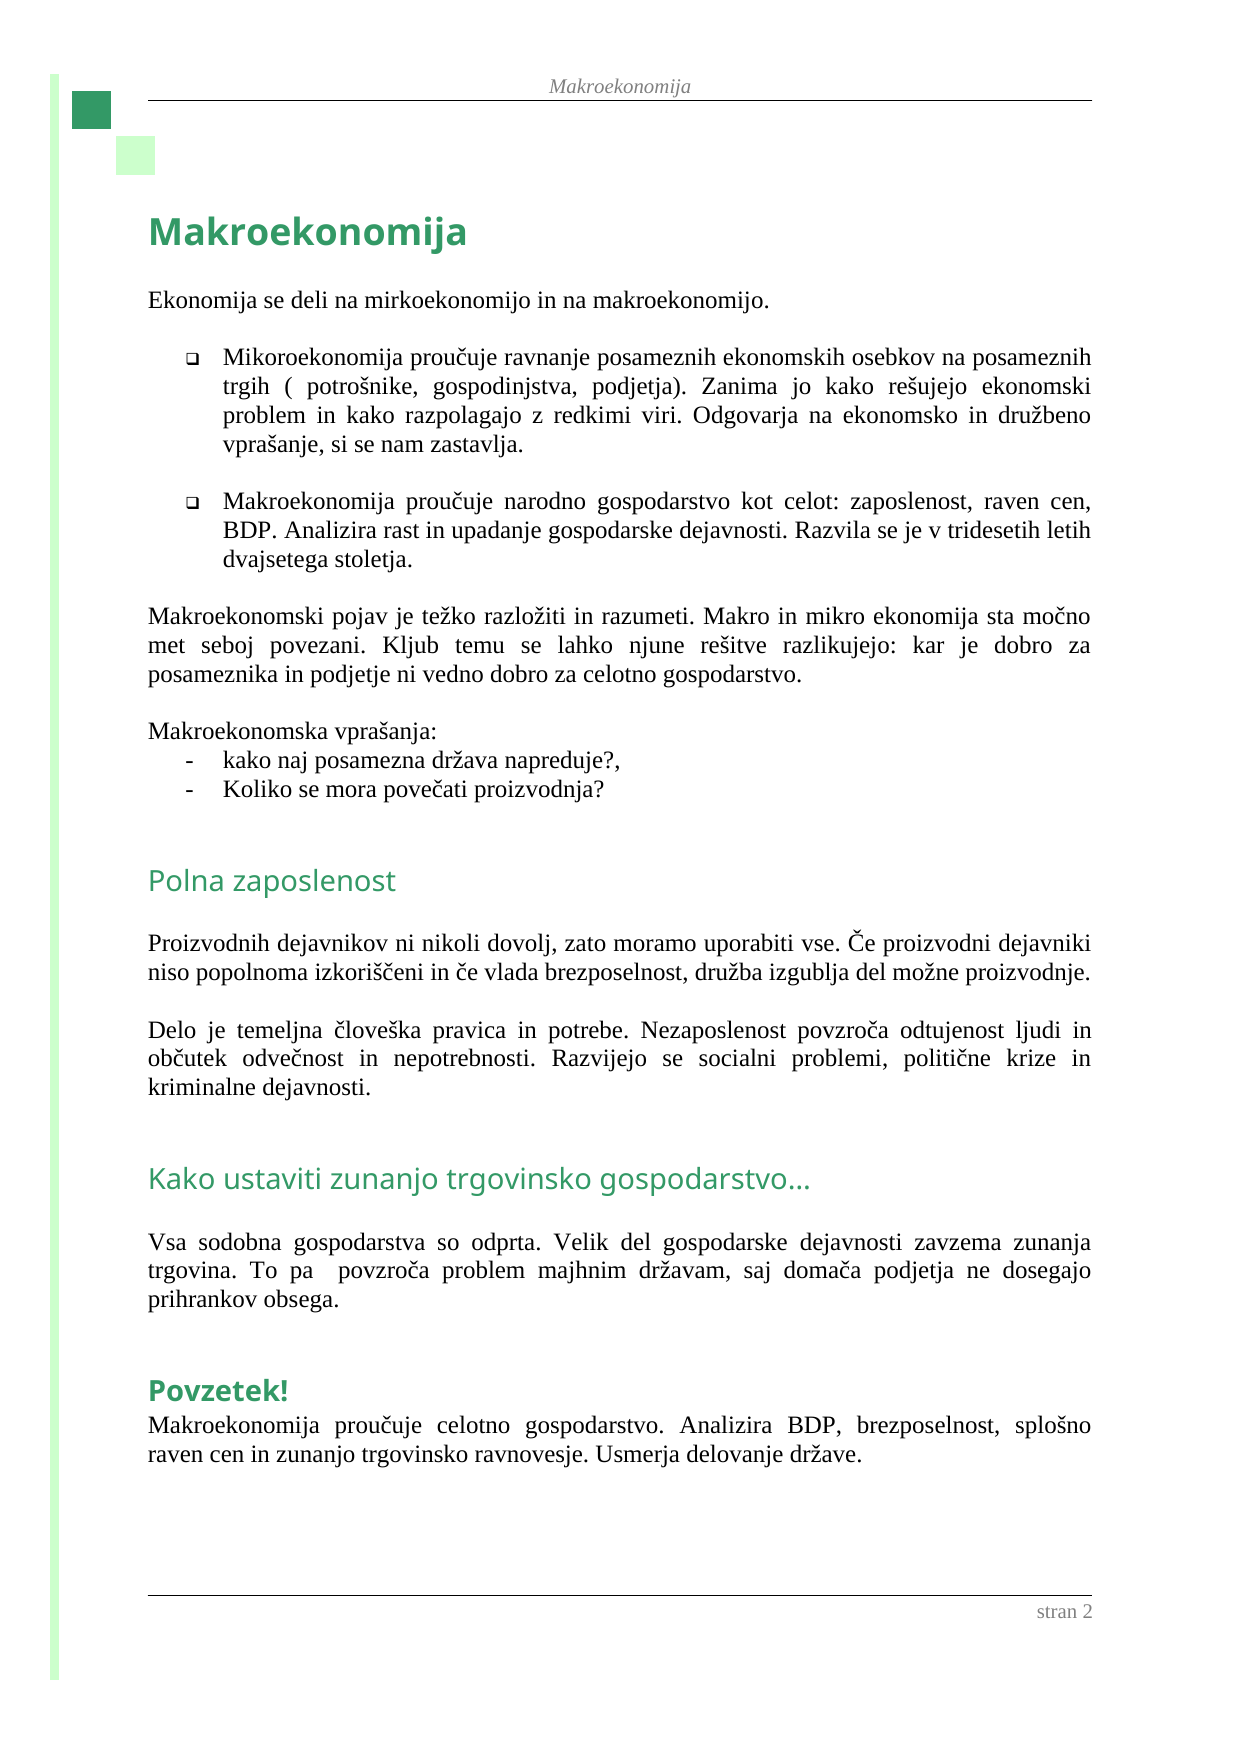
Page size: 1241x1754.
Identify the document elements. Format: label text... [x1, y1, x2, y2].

text Makroekonomska vprašanja: [148, 716, 1092, 745]
text Ekonomija se deli na mirkoekonomijo in na makroekonomijo. [148, 285, 1092, 314]
text Delo je temeljna človeška pravica in potrebe. Nezaposlenost povzroča odtujenost ljudi in občutek odvečnost in nepotrebnosti. Razvijejo se socialni problemi, politične krize in kriminalne dejavnosti. [148, 1015, 1092, 1101]
text Vsa sodobna gospodarstva so odprta. Velik del gospodarske dejavnosti zavzema zunanja trgovina. To pa povzroča problem majhnim državam, saj domača podjetja ne dosegajo prihrankov obsega. [148, 1227, 1092, 1313]
subtitle Makroekonomija [148, 205, 1092, 256]
text Povzetek! [148, 1371, 1092, 1410]
text Polna zaposlenost [148, 860, 1092, 900]
list Mikoroekonomija proučuje ravnanje posameznih ekonomskih osebkov na posameznih trgih ( potrošnike, gospodinjstva, podjetja). Zanima jo kako rešujejo ekonomski problem in kako razpolagajo z redkimi viri. Odgovarja na ekonomsko in družbeno vprašanje, si se nam zastavlja. [185, 342, 1092, 457]
text Makroekonomija proučuje celotno gospodarstvo. Analizira BDP, brezposelnost, splošno raven cen in zunanjo trgovinsko ravnovesje. Usmerja delovanje države. [148, 1410, 1092, 1468]
text Proizvodnih dejavnikov ni nikoli dovolj, zato moramo uporabiti vse. Če proizvodni dejavniki niso popolnoma izkoriščeni in če vlada brezposelnost, družba izgublja del možne proizvodnje. [148, 928, 1092, 986]
text Kako ustaviti zunanjo trgovinsko gospodarstvo… [148, 1158, 1092, 1198]
list Makroekonomija proučuje narodno gospodarstvo kot celot: zaposlenost, raven cen, BDP. Analizira rast in upadanje gospodarske dejavnosti. Razvila se je v tridesetih letih dvajsetega stoletja. [185, 486, 1092, 572]
text Makroekonomski pojav je težko razložiti in razumeti. Makro in mikro ekonomija sta močno met seboj povezani. Kljub temu se lahko njune rešitve razlikujejo: kar je dobro za posameznika in podjetje ni vedno dobro za celotno gospodarstvo. [148, 601, 1092, 687]
list Koliko se mora povečati proizvodnja? [185, 774, 1092, 802]
list kako naj posamezna država napreduje?, [185, 745, 1092, 774]
